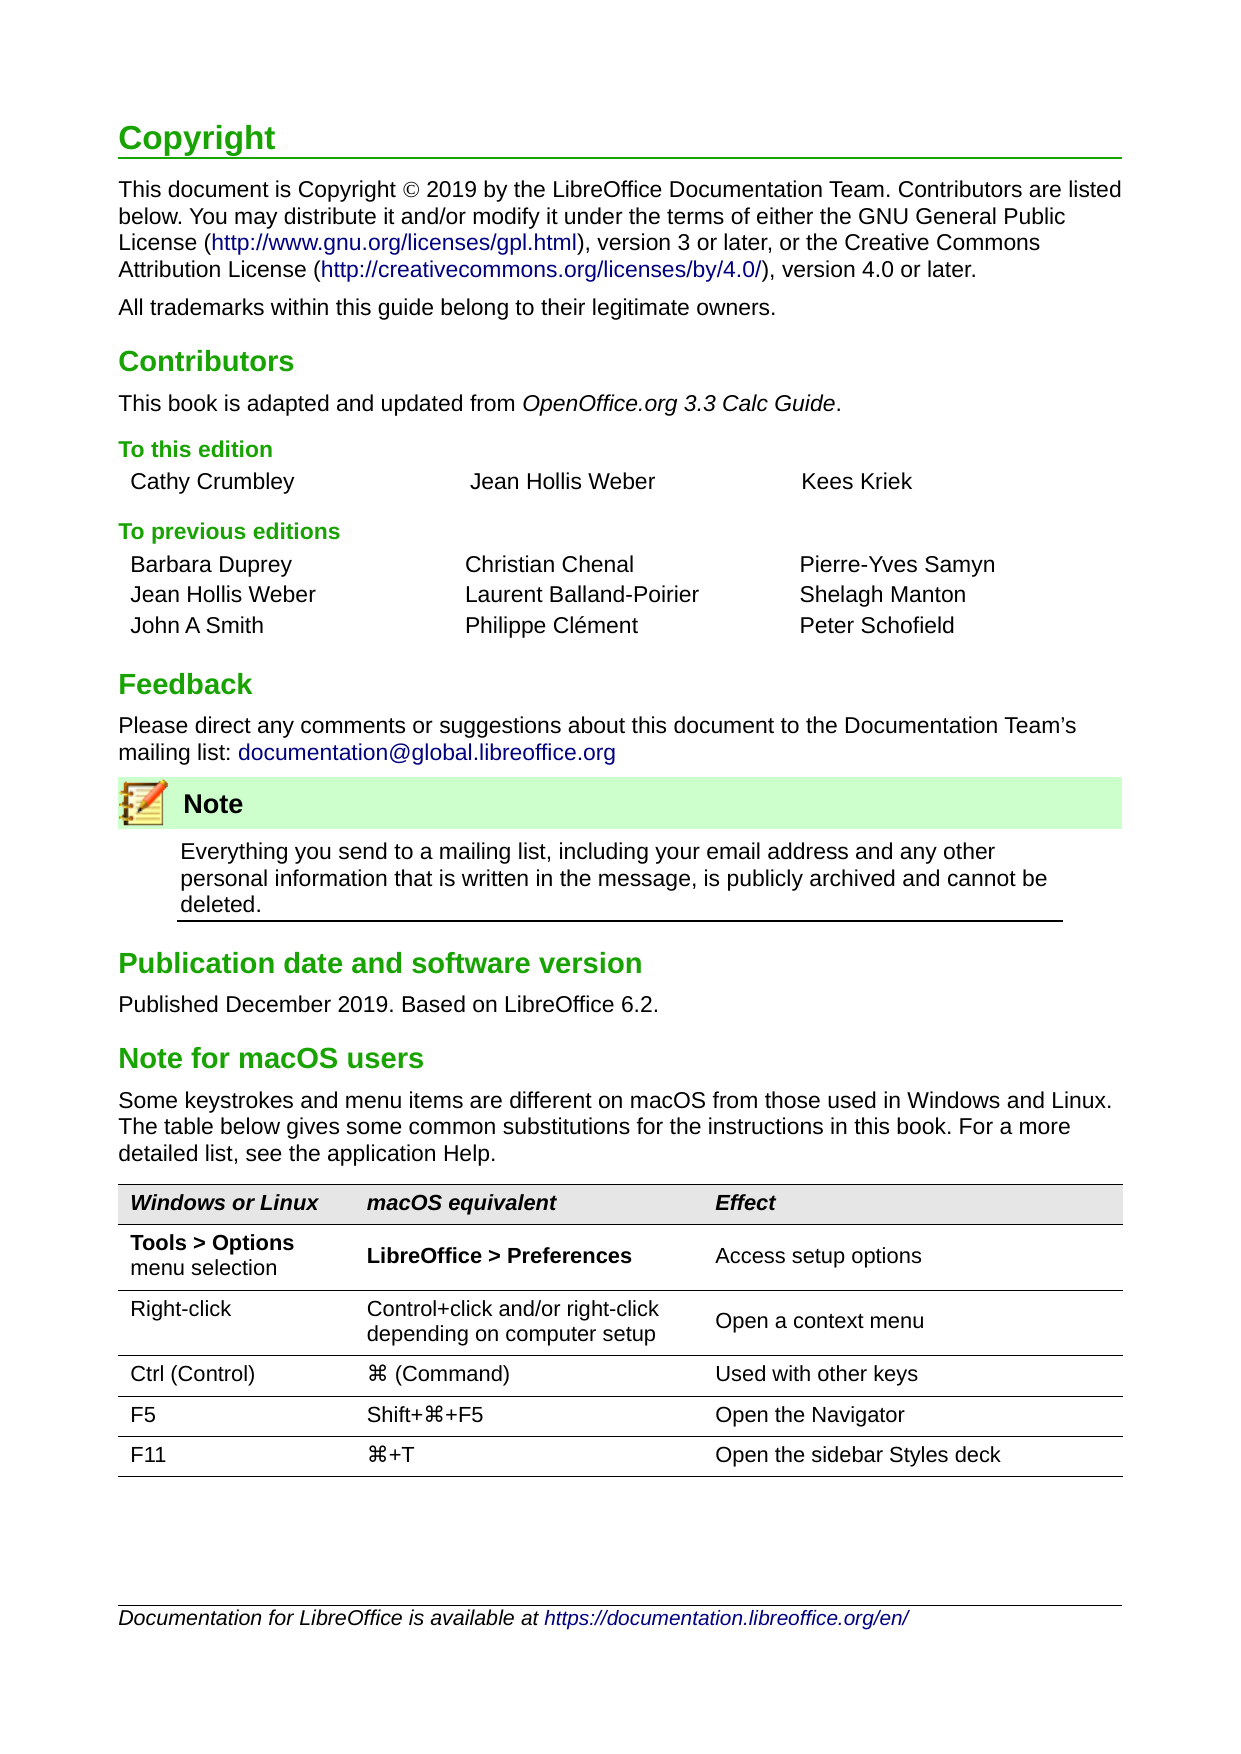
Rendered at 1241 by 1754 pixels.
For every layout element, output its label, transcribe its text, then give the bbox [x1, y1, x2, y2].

table_cell Used with other keys [703, 1356, 1123, 1396]
table_header Kees Kriek [789, 468, 1122, 499]
subtitle To this edition [118, 436, 1122, 462]
table_cell Access setup options [703, 1225, 1123, 1289]
text All trademarks within this guide belong to their legitimate owners. [118, 294, 1122, 321]
picture [119, 778, 170, 829]
subtitle To previous editions [118, 518, 1122, 544]
table_header Christian Chenal [453, 551, 787, 581]
table_cell Jean Hollis Weber [118, 581, 453, 612]
table_cell Open the sidebar Styles deck [703, 1437, 1123, 1476]
table_cell Open the Navigator [703, 1397, 1123, 1436]
text Some keystrokes and menu items are different on macOS from those used in Windows and Linux. The table below gives some common substitutions for the instructions in this book. For a more detailed list, see the application Help. [118, 1087, 1122, 1166]
table_header Effect [703, 1185, 1123, 1224]
table_header Cathy Crumbley [118, 468, 458, 499]
table_header Jean Hollis Weber [458, 468, 789, 499]
text This book is adapted and updated from OpenOffice.org 3.3 Calc Guide. [118, 390, 1122, 416]
subtitle Note [118, 777, 1122, 829]
text This document is Copyright © 2019 by the LibreOffice Documentation Team. Contributors are listed below. You may distribute it and/or modify it under the terms of either the GNU General Public License (http://www.gnu.org/licenses/gpl.html), version 3 or later, or the Creative Commons Attribution License (http://creativecommons.org/licenses/by/4.0/), version 4.0 or later. [118, 176, 1122, 282]
table_cell Open a context menu [703, 1291, 1123, 1355]
table_header macOS equivalent [355, 1185, 703, 1224]
table_header Windows or Linux [118, 1185, 355, 1224]
table_cell F11 [118, 1437, 355, 1476]
table_cell Peter Schofield [788, 612, 1122, 643]
table_cell ⌘ (Command) [355, 1356, 703, 1396]
table_cell LibreOffice > Preferences [355, 1225, 703, 1289]
table_cell Tools > Options menu selection [118, 1225, 355, 1289]
table_cell F5 [118, 1397, 355, 1436]
table_cell Shelagh Manton [788, 581, 1122, 612]
subtitle Publication date and software version [118, 946, 1122, 980]
table_cell Laurent Balland-Poirier [453, 581, 787, 612]
table_cell Control+click and/or right-click depending on computer setup [355, 1291, 703, 1355]
subtitle Note for macOS users [118, 1041, 1122, 1075]
subtitle Feedback [118, 667, 1122, 700]
text Please direct any comments or suggestions about this document to the Documentation Team’s mailing list: documentation@global.libreoffice.org [118, 712, 1122, 765]
table_cell John A Smith [118, 612, 453, 643]
table_header Pierre-Yves Samyn [788, 551, 1122, 581]
subtitle Contributors [118, 344, 1122, 378]
table_cell ⌘+T [355, 1437, 703, 1476]
table_cell Ctrl (Control) [118, 1356, 355, 1396]
table_cell Right-click [118, 1291, 355, 1355]
table_header Barbara Duprey [118, 551, 453, 581]
subtitle Copyright [118, 118, 1122, 157]
table_cell Shift+⌘+F5 [355, 1397, 703, 1436]
table_cell Philippe Clément [453, 612, 787, 643]
text Published December 2019. Based on LibreOffice 6.2. [118, 991, 1122, 1018]
text Everything you send to a mailing list, including your email address and any other personal information that is written in the message, is publicly archived and cannot be deleted. [177, 835, 1063, 920]
